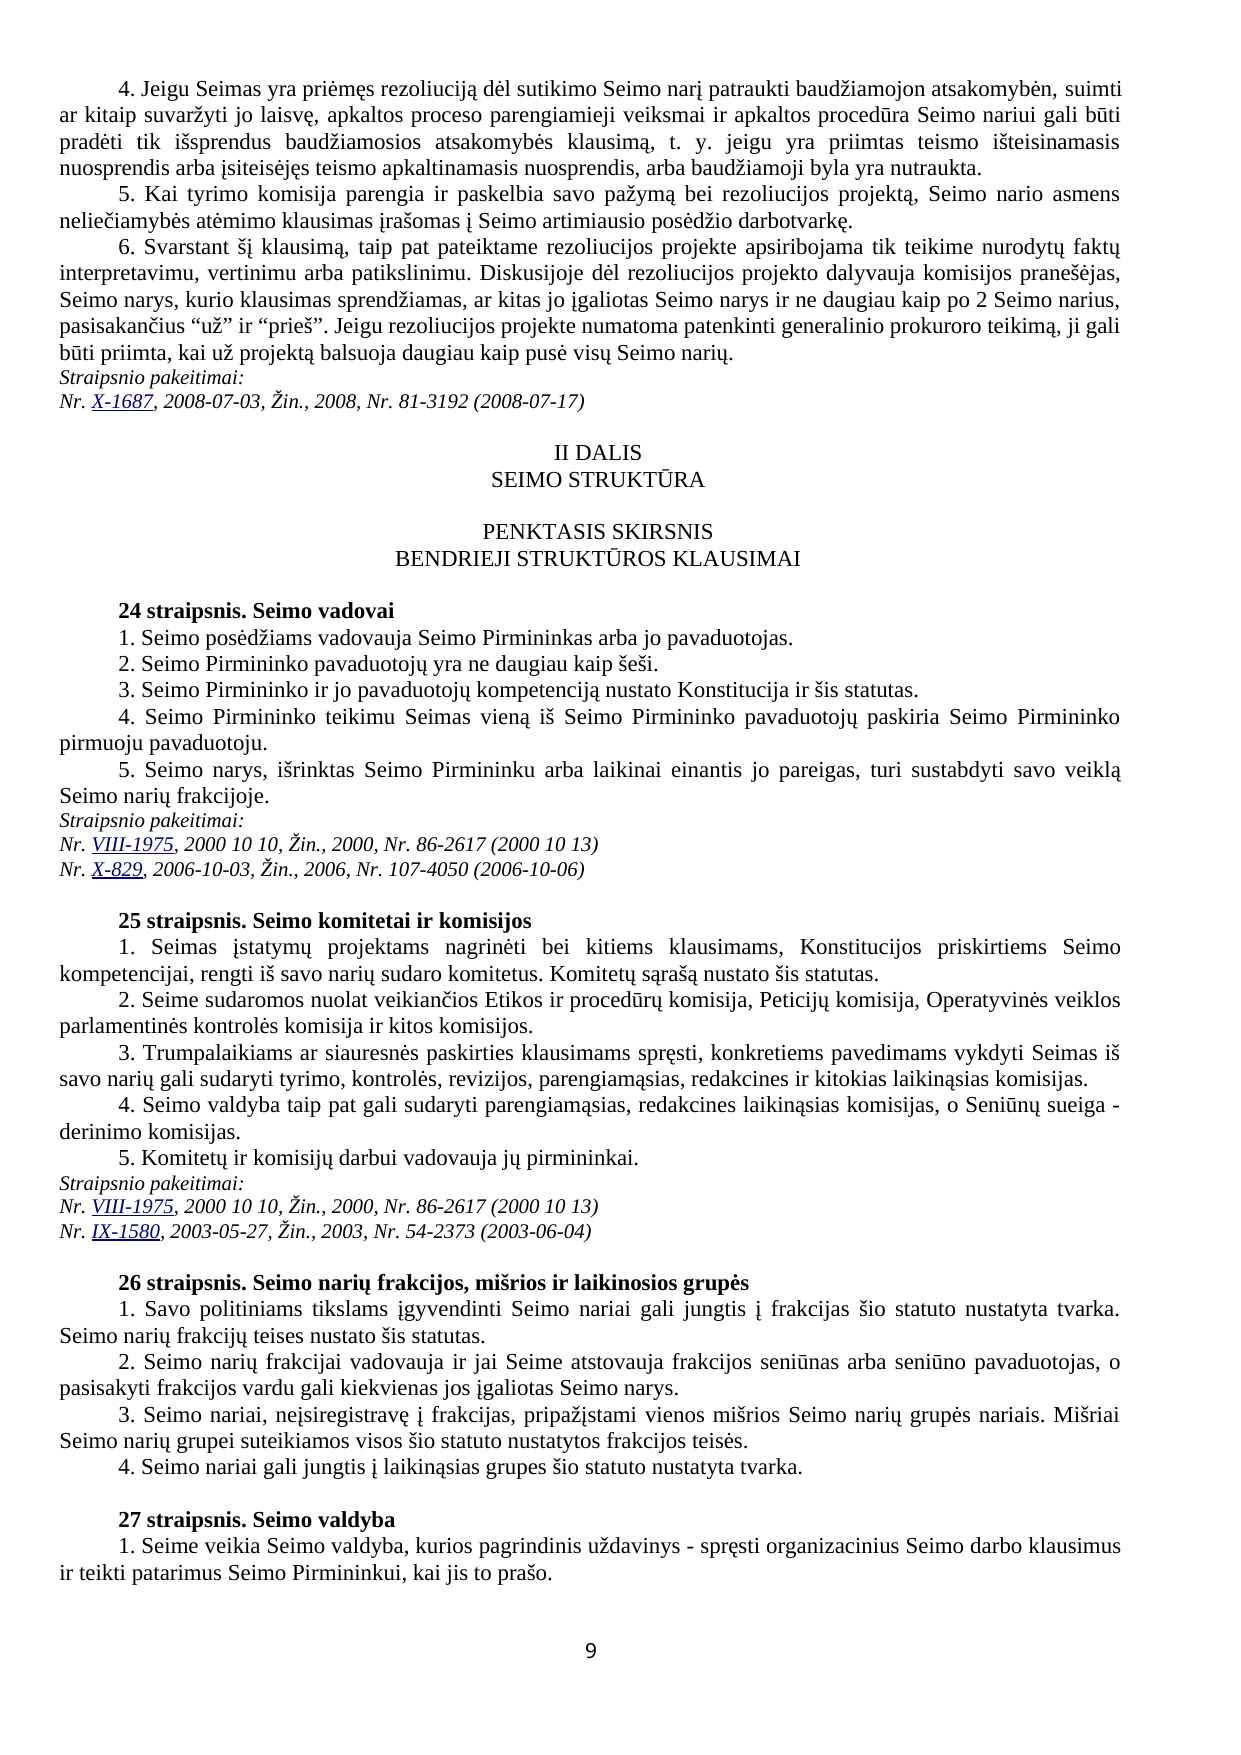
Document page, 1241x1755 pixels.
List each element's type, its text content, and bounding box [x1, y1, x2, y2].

text II DALIS [59, 439, 1122, 466]
text 3. Seimo Pirmininko ir jo pavaduotojų kompetenciją nustato Konstitucija ir šis statutas. [59, 677, 1122, 703]
text Nr. X-1687, 2008-07-03, Žin., 2008, Nr. 81-3192 (2008-07-17) [59, 389, 1122, 413]
text PENKTASIS SKIRSNIS [59, 518, 1122, 545]
text 25 straipsnis. Seimo komitetai ir komisijos [59, 907, 1122, 933]
text 2. Seimo narių frakcijai vadovauja ir jai Seime atstovauja frakcijos seniūnas arba seniūno pavaduotojas, o pasisakyti frakcijos vardu gali kiekvienas jos įgaliotas Seimo narys. [59, 1348, 1122, 1401]
text 4. Jeigu Seimas yra priėmęs rezoliuciją dėl sutikimo Seimo narį patraukti baudžiamojon atsakomybėn, suimti ar kitaip suvaržyti jo laisvę, apkaltos proceso parengiamieji veiksmai ir apkaltos procedūra Seimo nariui gali būti pradėti tik išsprendus baudžiamosios atsakomybės klausimą, t. y. jeigu yra priimtas teismo išteisinamasis nuosprendis arba įsiteisėjęs teismo apkaltinamasis nuosprendis, arba baudžiamoji byla yra nutraukta. [59, 75, 1122, 180]
text Straipsnio pakeitimai: [59, 808, 1122, 832]
text 1. Seime veikia Seimo valdyba, kurios pagrindinis uždavinys - spręsti organizacinius Seimo darbo klausimus ir teikti patarimus Seimo Pirmininkui, kai jis to prašo. [59, 1532, 1122, 1585]
text Nr. VIII-1975, 2000 10 10, Žin., 2000, Nr. 86-2617 (2000 10 13) [59, 1194, 1122, 1218]
text 24 straipsnis. Seimo vadovai [59, 597, 1122, 624]
text Nr. VIII-1975, 2000 10 10, Žin., 2000, Nr. 86-2617 (2000 10 13) [59, 832, 1122, 856]
text 1. Seimas įstatymų projektams nagrinėti bei kitiems klausimams, Konstitucijos priskirtiems Seimo kompetencijai, rengti iš savo narių sudaro komitetus. Komitetų sąrašą nustato šis statutas. [59, 933, 1122, 986]
text 4. Seimo valdyba taip pat gali sudaryti parengiamąsias, redakcines laikinąsias komisijas, o Seniūnų sueiga - derinimo komisijas. [59, 1091, 1122, 1144]
text 5. Komitetų ir komisijų darbui vadovauja jų pirmininkai. [59, 1144, 1122, 1170]
text 5. Kai tyrimo komisija parengia ir paskelbia savo pažymą bei rezoliucijos projektą, Seimo nario asmens neliečiamybės atėmimo klausimas įrašomas į Seimo artimiausio posėdžio darbotvarkę. [59, 180, 1122, 233]
text 5. Seimo narys, išrinktas Seimo Pirmininku arba laikinai einantis jo pareigas, turi sustabdyti savo veiklą Seimo narių frakcijoje. [59, 756, 1122, 808]
text 1. Seimo posėdžiams vadovauja Seimo Pirmininkas arba jo pavaduotojas. [59, 624, 1122, 650]
text 3. Seimo nariai, neįsiregistravę į frakcijas, pripažįstami vienos mišrios Seimo narių grupės nariais. Mišriai Seimo narių grupei suteikiamos visos šio statuto nustatytos frakcijos teisės. [59, 1401, 1122, 1453]
text 2. Seimo Pirmininko pavaduotojų yra ne daugiau kaip šeši. [59, 650, 1122, 677]
text BENDRIEJI STRUKTŪROS KLAUSIMAI [59, 545, 1122, 571]
text 26 straipsnis. Seimo narių frakcijos, mišrios ir laikinosios grupės [59, 1269, 1122, 1295]
text Straipsnio pakeitimai: [59, 1170, 1122, 1194]
text 3. Trumpalaikiams ar siauresnės paskirties klausimams spręsti, konkretiems pavedimams vykdyti Seimas iš savo narių gali sudaryti tyrimo, kontrolės, revizijos, parengiamąsias, redakcines ir kitokias laikinąsias komisijas. [59, 1039, 1122, 1091]
text 6. Svarstant šį klausimą, taip pat pateiktame rezoliucijos projekte apsiribojama tik teikime nurodytų faktų interpretavimu, vertinimu arba patikslinimu. Diskusijoje dėl rezoliucijos projekto dalyvauja komisijos pranešėjas, Seimo narys, kurio klausimas sprendžiamas, ar kitas jo įgaliotas Seimo narys ir ne daugiau kaip po 2 Seimo narius, pasisakančius “už” ir “prieš”. Jeigu rezoliucijos projekte numatoma patenkinti generalinio prokuroro teikimą, ji gali būti priimta, kai už projektą balsuoja daugiau kaip pusė visų Seimo narių. [59, 233, 1122, 365]
text Nr. IX-1580, 2003-05-27, Žin., 2003, Nr. 54-2373 (2003-06-04) [59, 1218, 1122, 1243]
text 4. Seimo nariai gali jungtis į laikinąsias grupes šio statuto nustatyta tvarka. [59, 1453, 1122, 1480]
text 4. Seimo Pirmininko teikimu Seimas vieną iš Seimo Pirmininko pavaduotojų paskiria Seimo Pirmininko pirmuoju pavaduotoju. [59, 703, 1122, 756]
text Straipsnio pakeitimai: [59, 365, 1122, 389]
text Nr. X-829, 2006-10-03, Žin., 2006, Nr. 107-4050 (2006-10-06) [59, 856, 1122, 881]
text 2. Seime sudaromos nuolat veikiančios Etikos ir procedūrų komisija, Peticijų komisija, Operatyvinės veiklos parlamentinės kontrolės komisija ir kitos komisijos. [59, 986, 1122, 1039]
text 1. Savo politiniams tikslams įgyvendinti Seimo nariai gali jungtis į frakcijas šio statuto nustatyta tvarka. Seimo narių frakcijų teises nustato šis statutas. [59, 1295, 1122, 1348]
text SEIMO STRUKTŪRA [59, 466, 1122, 492]
text 27 straipsnis. Seimo valdyba [59, 1506, 1122, 1532]
